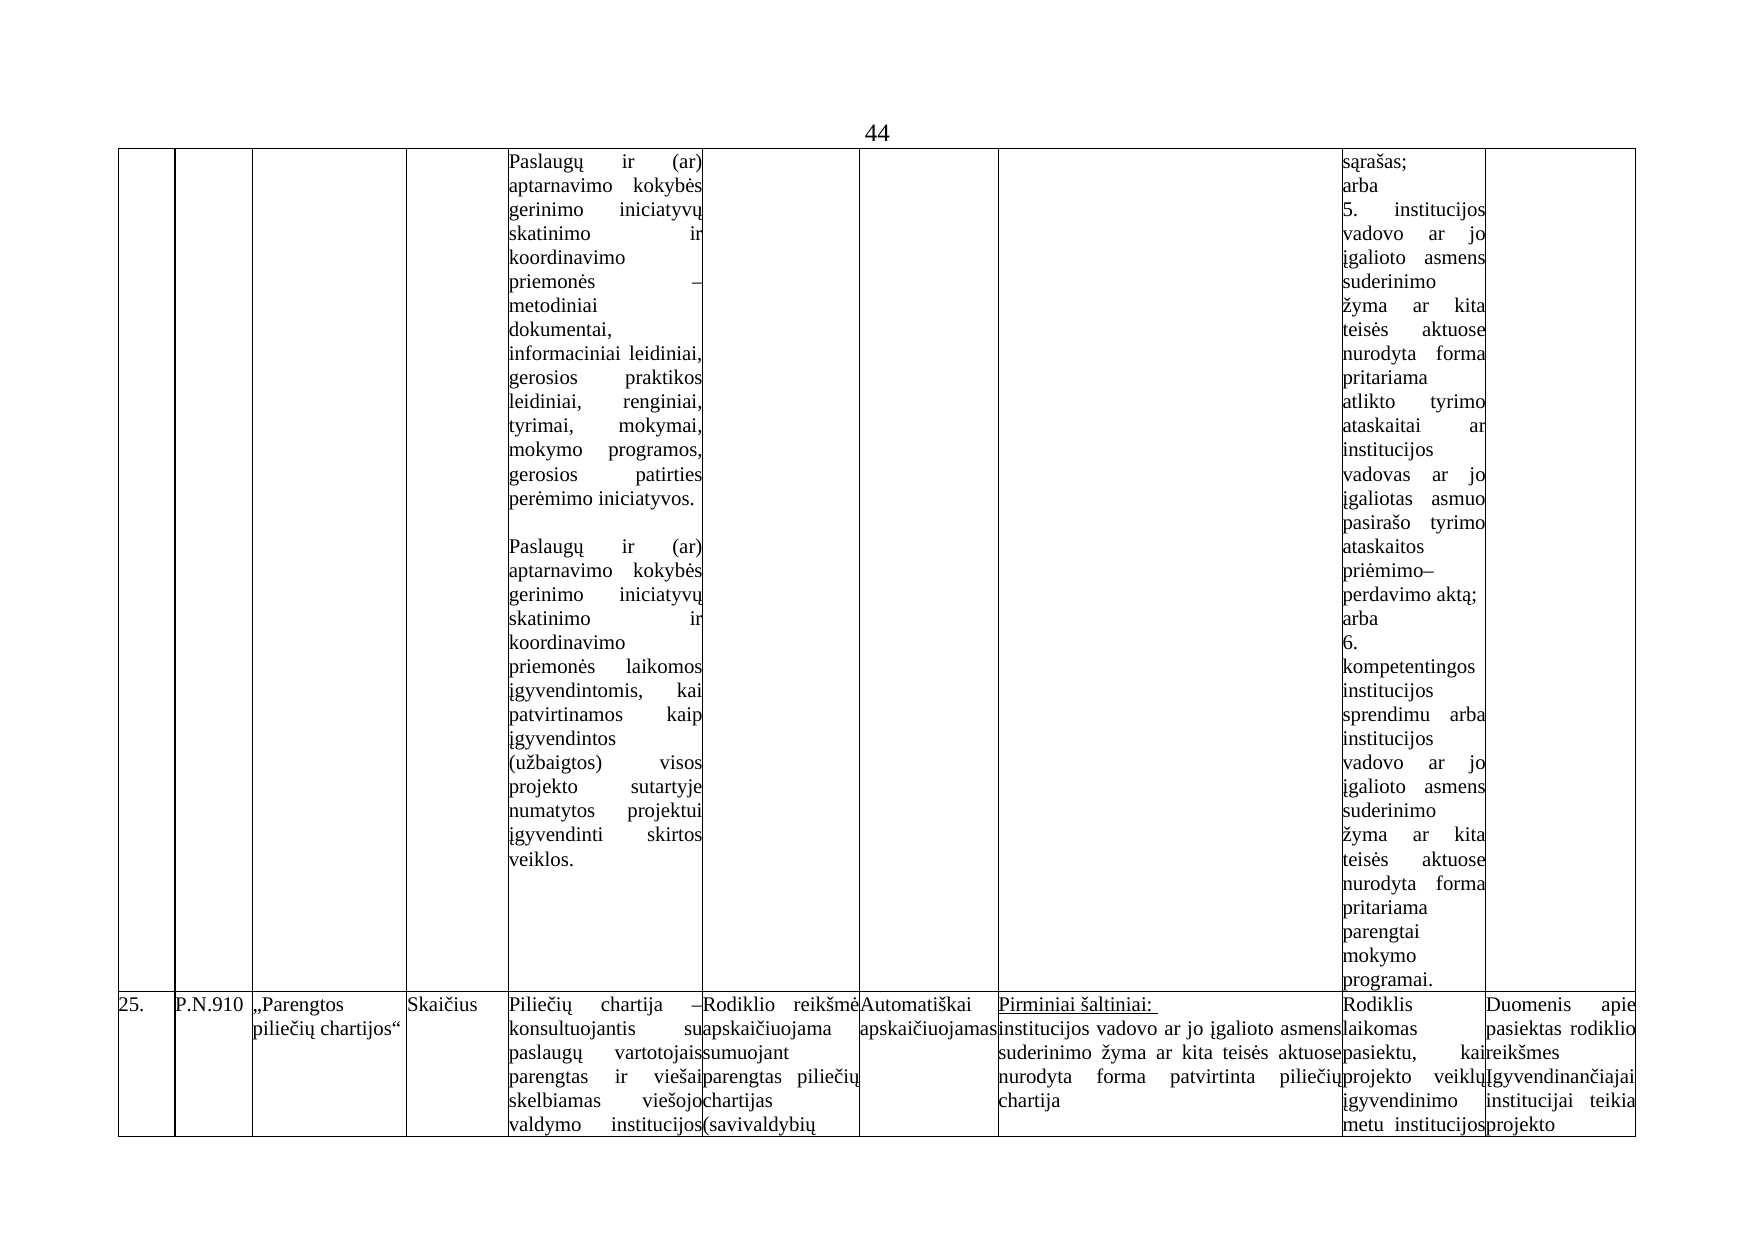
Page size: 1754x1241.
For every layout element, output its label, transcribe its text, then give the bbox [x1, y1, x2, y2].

table_cell [176, 149, 252, 991]
table_cell [407, 149, 508, 991]
table_cell Paslaugų ir (ar) aptarnavimo kokybės gerinimo iniciatyvų skatinimo ir koordinavimo priemonės – metodiniai dokumentai, informaciniai leidiniai, gerosios praktikos leidiniai, renginiai, tyrimai, mokymai, mokymo programos, gerosios patirties perėmimo iniciatyvos. Paslaugų ir (ar) aptarnavimo kokybės gerinimo iniciatyvų skatinimo ir koordinavimo priemonės laikomos įgyvendintomis, kai patvirtinamos kaip įgyvendintos (užbaigtos) visos projekto sutartyje numatytos projektui įgyvendinti skirtos veiklos. [509, 149, 702, 991]
table_cell [253, 149, 406, 991]
table_cell 25. [119, 992, 174, 1136]
table_cell „Parengtos piliečių chartijos“ [253, 992, 406, 1136]
table_cell Skaičius [407, 992, 508, 1136]
table_cell [703, 149, 859, 991]
table_cell Pirminiai šaltiniai: institucijos vadovo ar jo įgalioto asmens suderinimo žyma ar kita teisės aktuose nurodyta forma patvirtinta piliečių chartija [999, 992, 1342, 1136]
table_cell [1486, 149, 1635, 991]
table_cell Automatiškai apskaičiuojamas [860, 992, 998, 1136]
table_cell P.N.910 [176, 992, 252, 1136]
table_cell [860, 149, 998, 991]
table_cell Rodiklio reikšmė apskaičiuojama sumuojant parengtas piliečių chartijas (savivaldybių [703, 992, 859, 1136]
table_cell Rodiklis laikomas pasiektu, kai projekto veiklų įgyvendinimo metu institucijos [1343, 992, 1485, 1136]
table_cell [999, 149, 1342, 991]
table_cell [119, 149, 174, 991]
table_cell sąrašas; arba 5. institucijos vadovo ar jo įgalioto asmens suderinimo žyma ar kita teisės aktuose nurodyta forma pritariama atlikto tyrimo ataskaitai ar institucijos vadovas ar jo įgaliotas asmuo pasirašo tyrimo ataskaitos priėmimo– perdavimo aktą; arba 6. kompetentingos institucijos sprendimu arba institucijos vadovo ar jo įgalioto asmens suderinimo žyma ar kita teisės aktuose nurodyta forma pritariama parengtai mokymo programai. [1343, 149, 1485, 991]
table_cell Duomenis apie pasiektas rodiklio reikšmes Įgyvendinančiajai institucijai teikia projekto [1486, 992, 1635, 1136]
table_cell Piliečių chartija – konsultuojantis su paslaugų vartotojais parengtas ir viešai skelbiamas viešojo valdymo institucijos [509, 992, 702, 1136]
